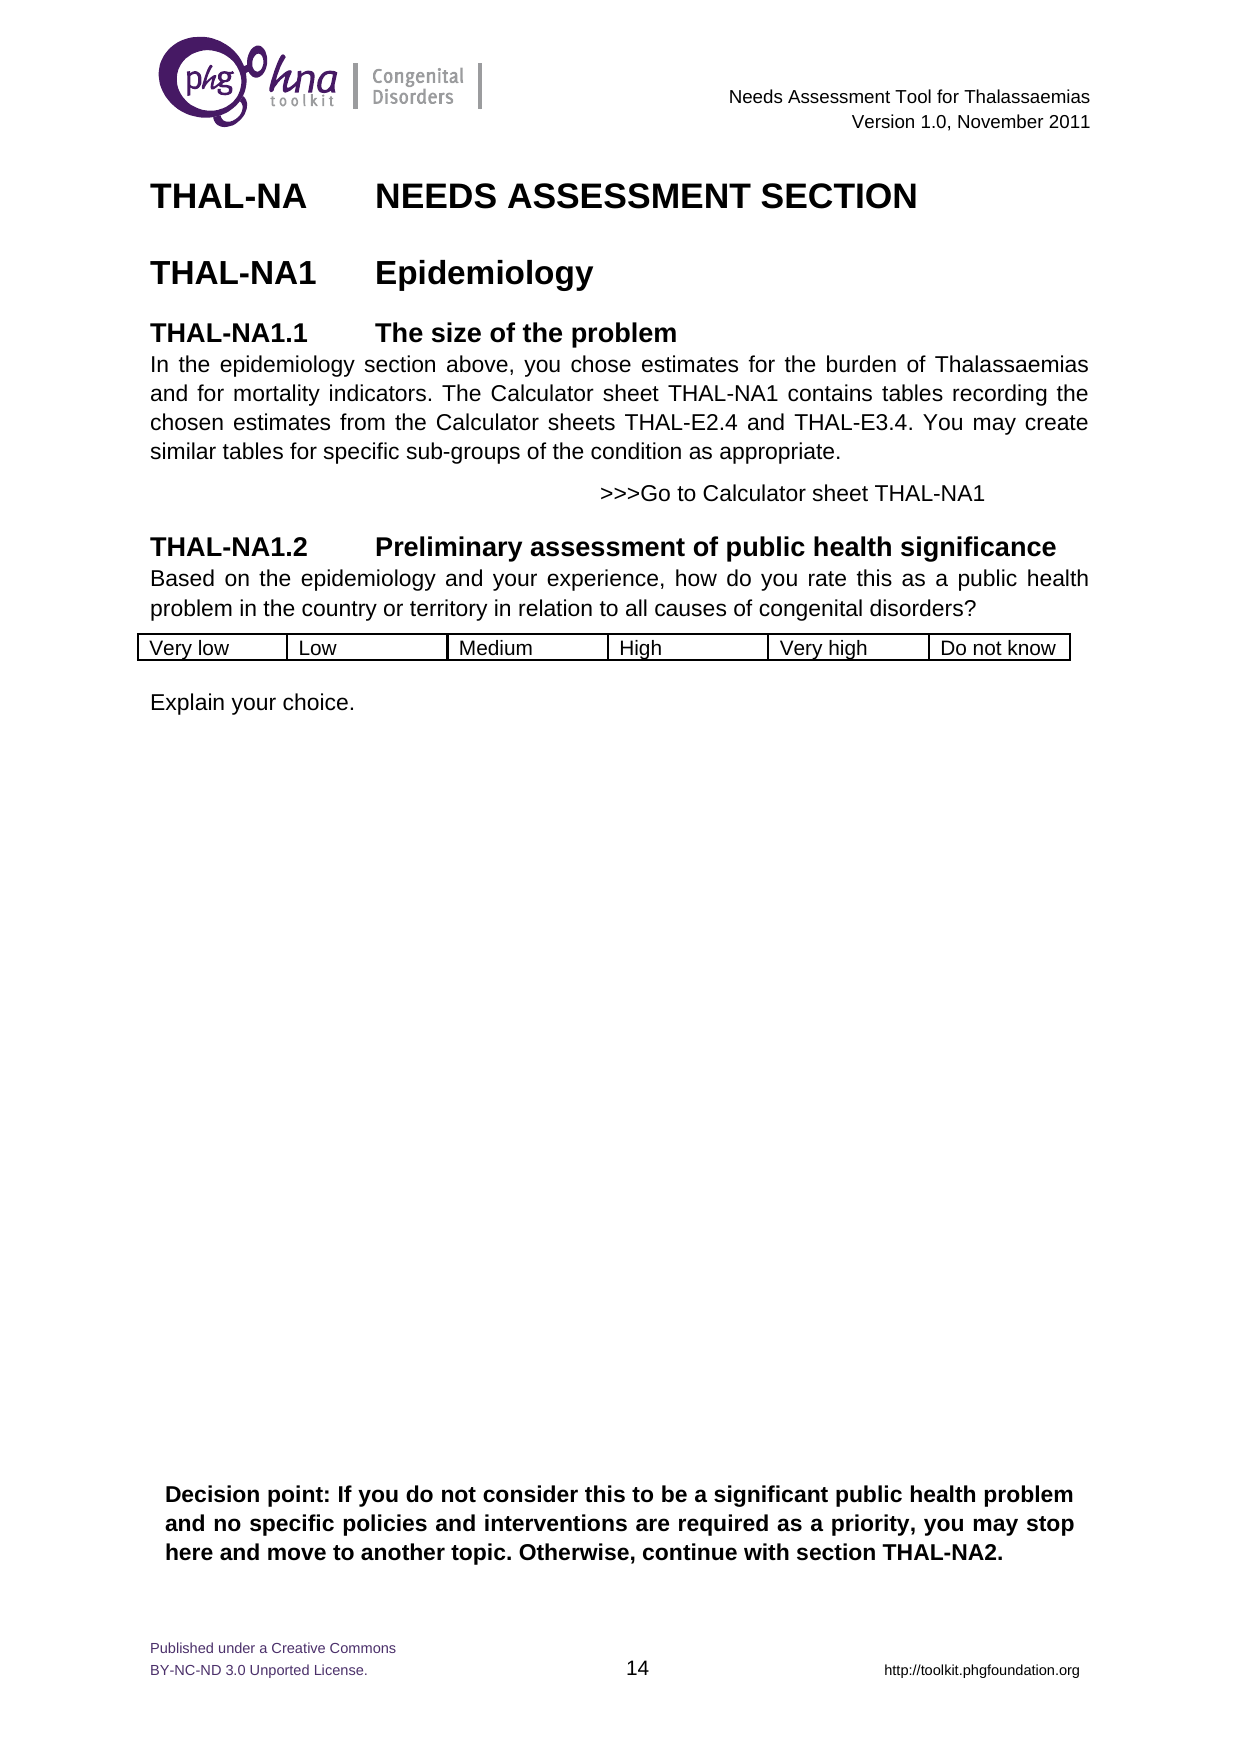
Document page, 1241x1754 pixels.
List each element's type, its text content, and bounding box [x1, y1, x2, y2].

table_header Very low [139, 635, 286, 659]
table_header Low [288, 635, 446, 659]
subtitle THAL-NA1 Epidemiology [150, 253, 1090, 292]
table_header Medium [449, 635, 607, 659]
table_header High [609, 635, 767, 659]
text Based on the epidemiology and your experience, how do you rate this as a public health problem in the country or territory in relation to all causes of congenital disorders? [150, 562, 1090, 621]
subtitle THAL-NA1.1 The size of the problem [150, 317, 1090, 348]
subtitle THAL-NA1.2 Preliminary assessment of public health significance [150, 531, 1090, 562]
text Decision point: If you do not consider this to be a significant public health problem and no specific policies and interventions are required as a priority, you may stop here and move to another topic. Otherwise, continue with section THAL-NA2. [165, 1478, 1075, 1566]
text In the epidemiology section above, you chose estimates for the burden of Thalassaemias and for mortality indicators. The Calculator sheet THAL-NA1 contains tables recording the chosen estimates from the Calculator sheets THAL-E2.4 and THAL-E3.4. You may create similar tables for specific sub-groups of the condition as appropriate. [150, 348, 1090, 464]
table_header Very high [769, 635, 928, 659]
subtitle Explain your choice. [150, 686, 1090, 716]
text >>>Go to Calculator sheet THAL-NA1 [525, 477, 1090, 506]
subtitle THAL-NA Needs Assessment section [150, 175, 1090, 216]
table_header Do not know [930, 635, 1069, 659]
